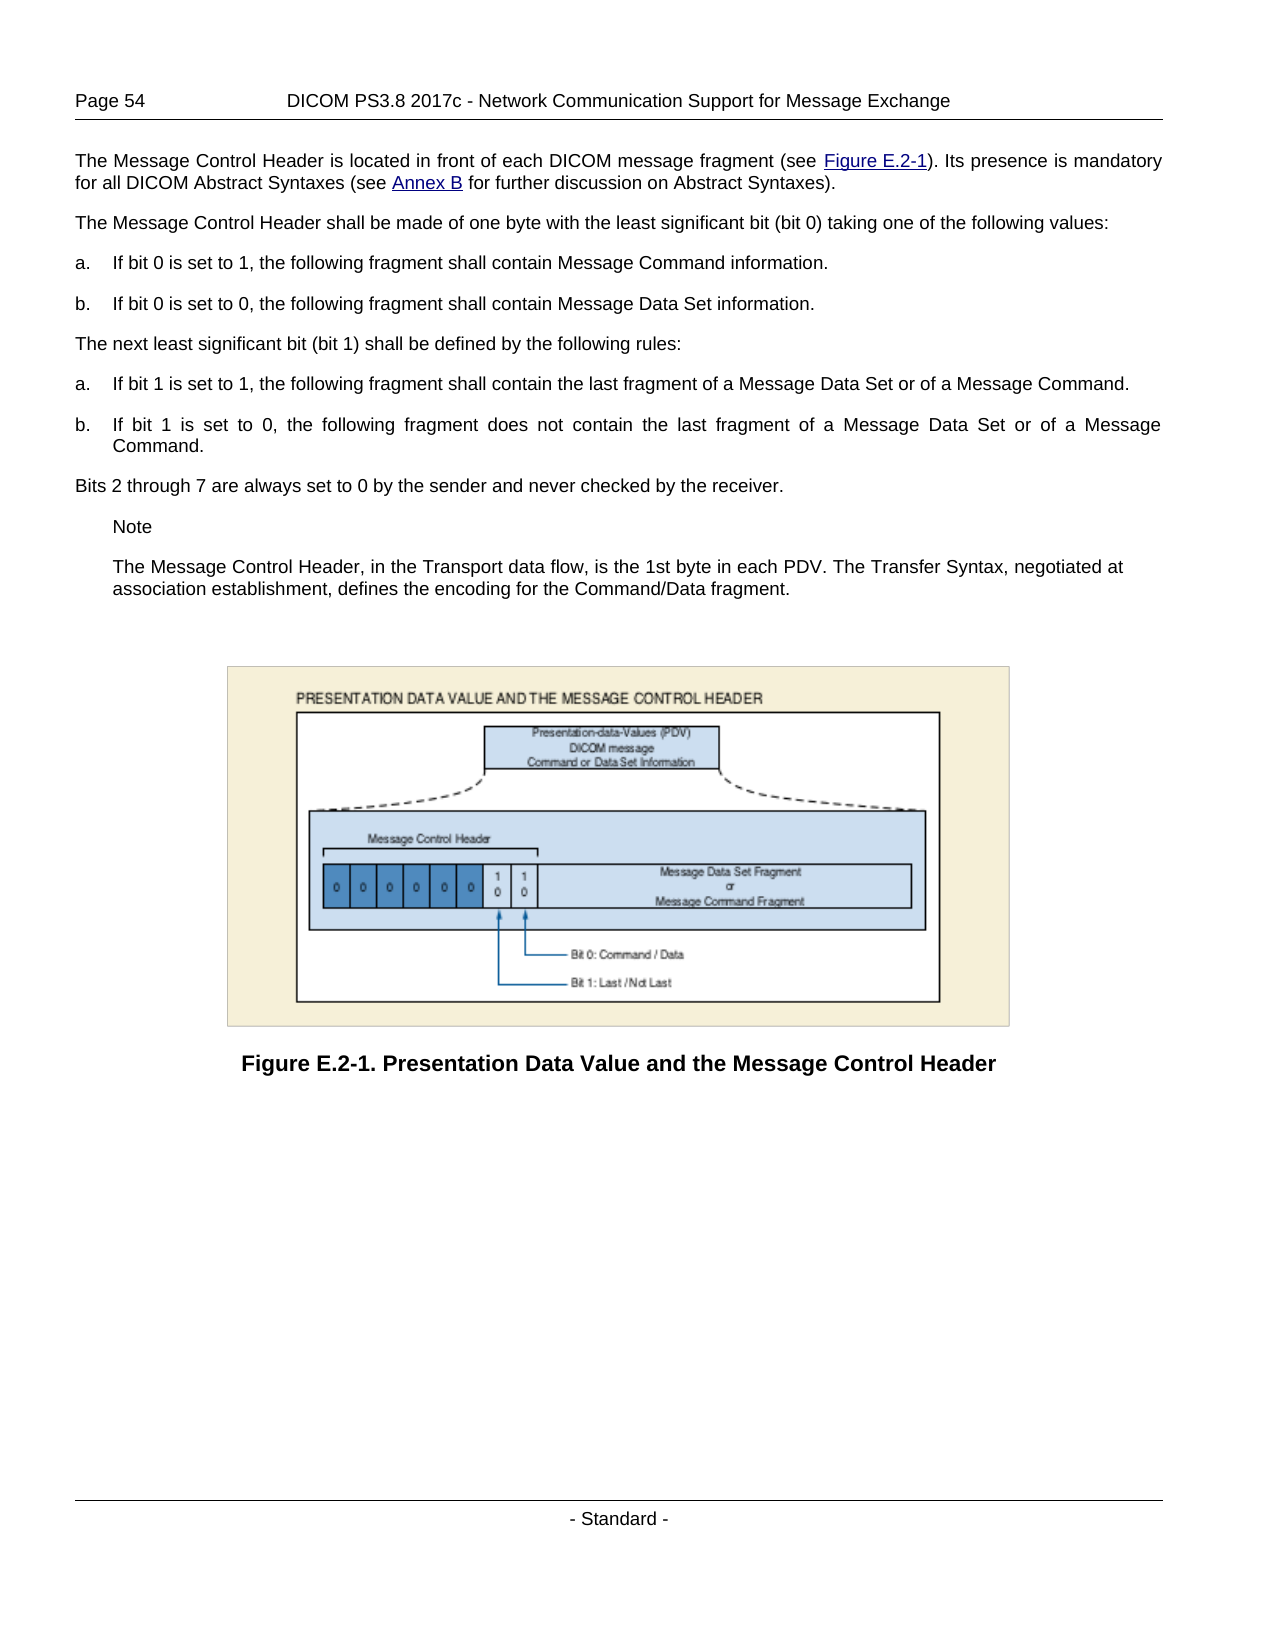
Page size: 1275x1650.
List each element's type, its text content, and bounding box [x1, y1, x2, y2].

text The next least significant bit (bit 1) shall be defined by the following rules: [75, 333, 1162, 354]
picture [226, 665, 1011, 1028]
text The Message Control Header shall be made of one byte with the least significant bit (bit 0) taking one of the following values: [75, 212, 1162, 233]
list If bit 0 is set to 1, the following fragment shall contain Message Command information. [75, 252, 1162, 274]
text Note [112, 516, 1125, 537]
text The Message Control Header is located in front of each DICOM message fragment (see Figure E.2-1). Its presence is mandatory for all DICOM Abstract Syntaxes (see Annex B for further discussion on Abstract Syntaxes). [75, 150, 1162, 193]
list If bit 0 is set to 0, the following fragment shall contain Message Data Set information. [75, 292, 1162, 314]
list If bit 1 is set to 0, the following fragment does not contain the last fragment of a Message Data Set or of a Message Command. [75, 413, 1162, 457]
text The Message Control Header, in the Transport data flow, is the 1st byte in each PDV. The Transfer Syntax, negotiated at association establishment, defines the encoding for the Command/Data fragment. [112, 556, 1125, 599]
text Figure E.2-1. Presentation Data Value and the Message Control Header [75, 1050, 1162, 1076]
text Bits 2 through 7 are always set to 0 by the sender and never checked by the receiver. [75, 475, 1162, 497]
list If bit 1 is set to 1, the following fragment shall contain the last fragment of a Message Data Set or of a Message Command. [75, 373, 1162, 395]
